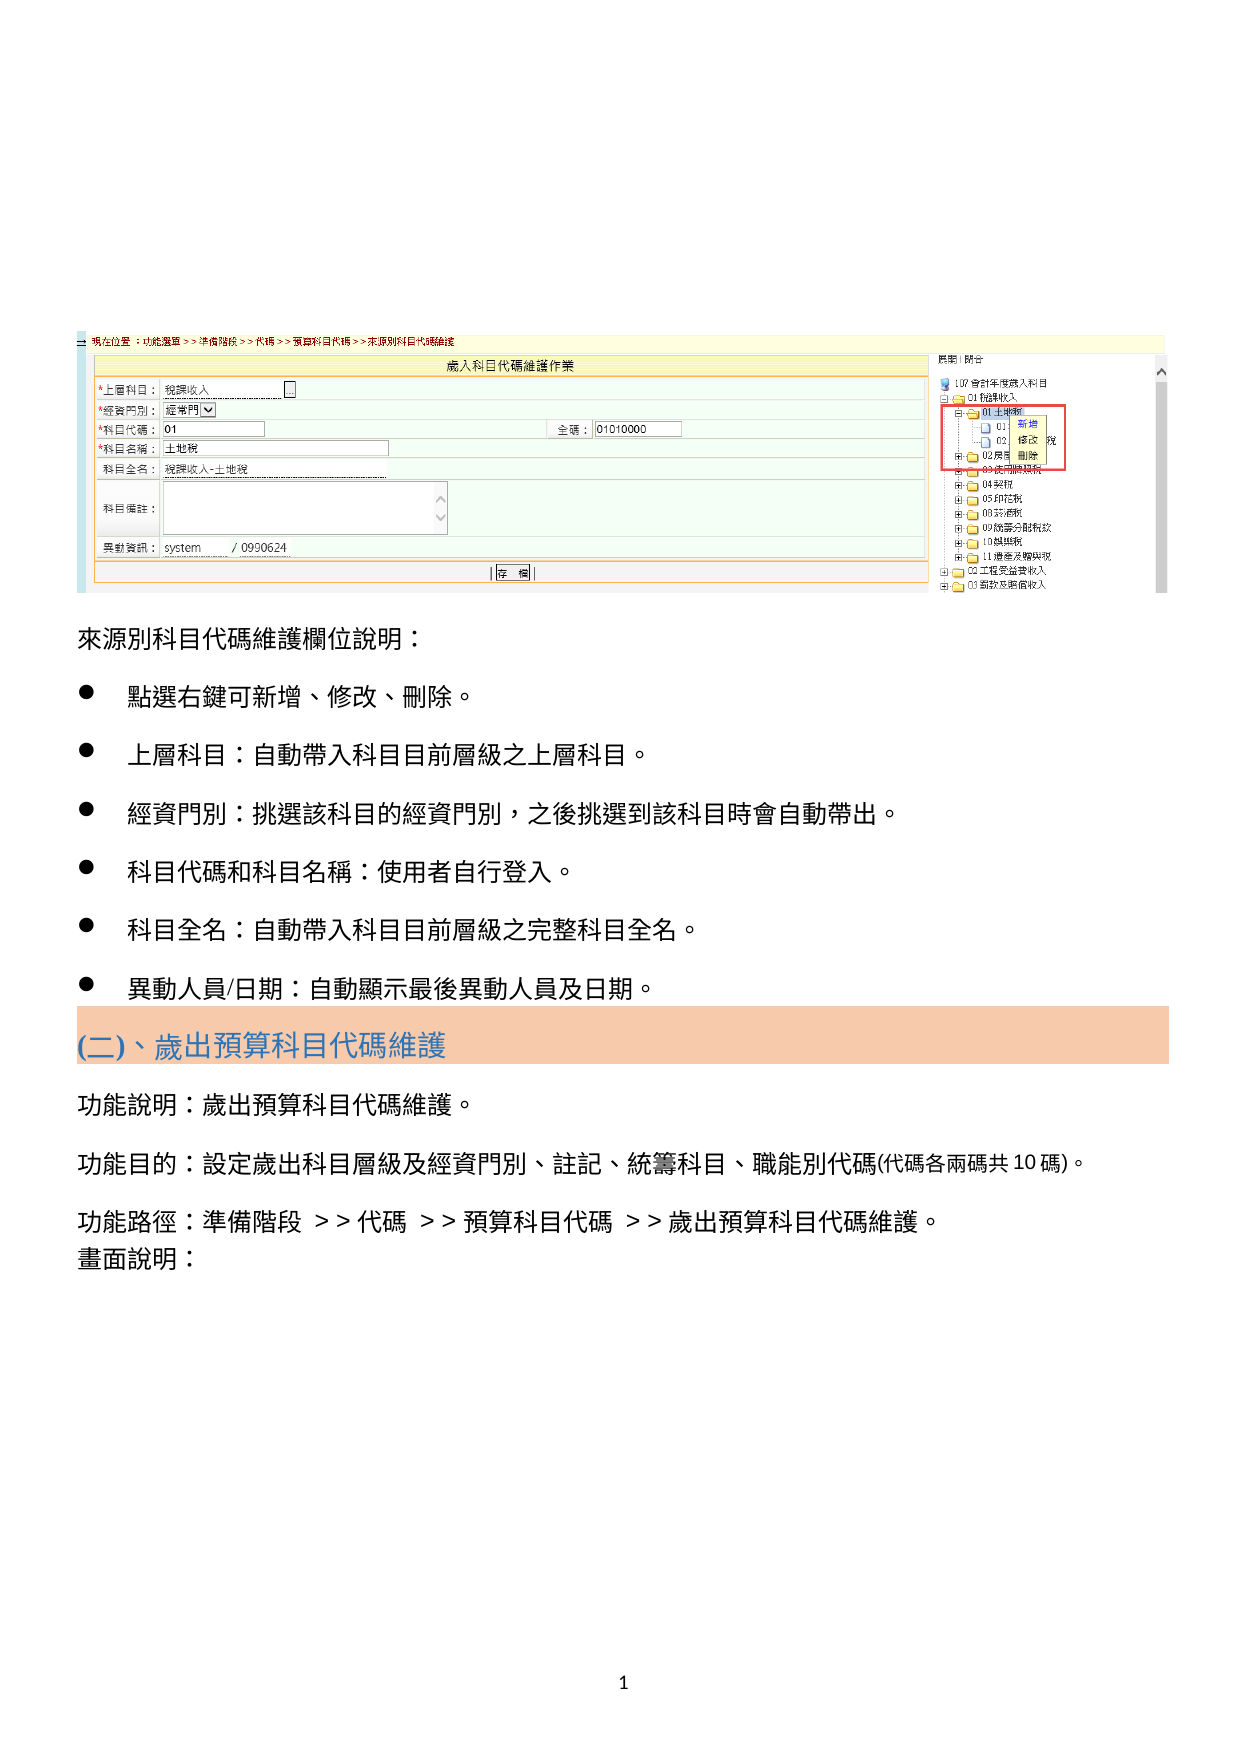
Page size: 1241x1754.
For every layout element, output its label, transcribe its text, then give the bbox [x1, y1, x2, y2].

text 功能目的：設定歲出科目層級及經資門別、註記、統籌科目、職能別代碼(代碼各兩碼共10碼)。 [77, 1123, 1169, 1181]
text 畫面說明： [77, 1239, 1169, 1276]
list 點選右鍵可新增、修改、刪除。 [77, 656, 1169, 714]
text 來源別科目代碼維護欄位說明： [77, 598, 1169, 656]
picture [76, 331, 1168, 593]
list 科目全名：自動帶入科目目前層級之完整科目全名。 [77, 889, 1169, 948]
subtitle (二)、歲出預算科目代碼維護 [77, 1006, 1169, 1064]
text 功能說明：歲出預算科目代碼維護。 [77, 1064, 1169, 1123]
list 科目代碼和科目名稱：使用者自行登入。 [77, 831, 1169, 889]
list 上層科目：自動帶入科目目前層級之上層科目。 [77, 714, 1169, 773]
list 經資門別：挑選該科目的經資門別，之後挑選到該科目時會自動帶出。 [77, 773, 1169, 831]
text 功能路徑：準備階段 > > 代碼 > > 預算科目代碼 > > 歲出預算科目代碼維護。 [77, 1181, 1169, 1239]
list 異動人員/日期：自動顯示最後異動人員及日期。 [77, 948, 1169, 1006]
